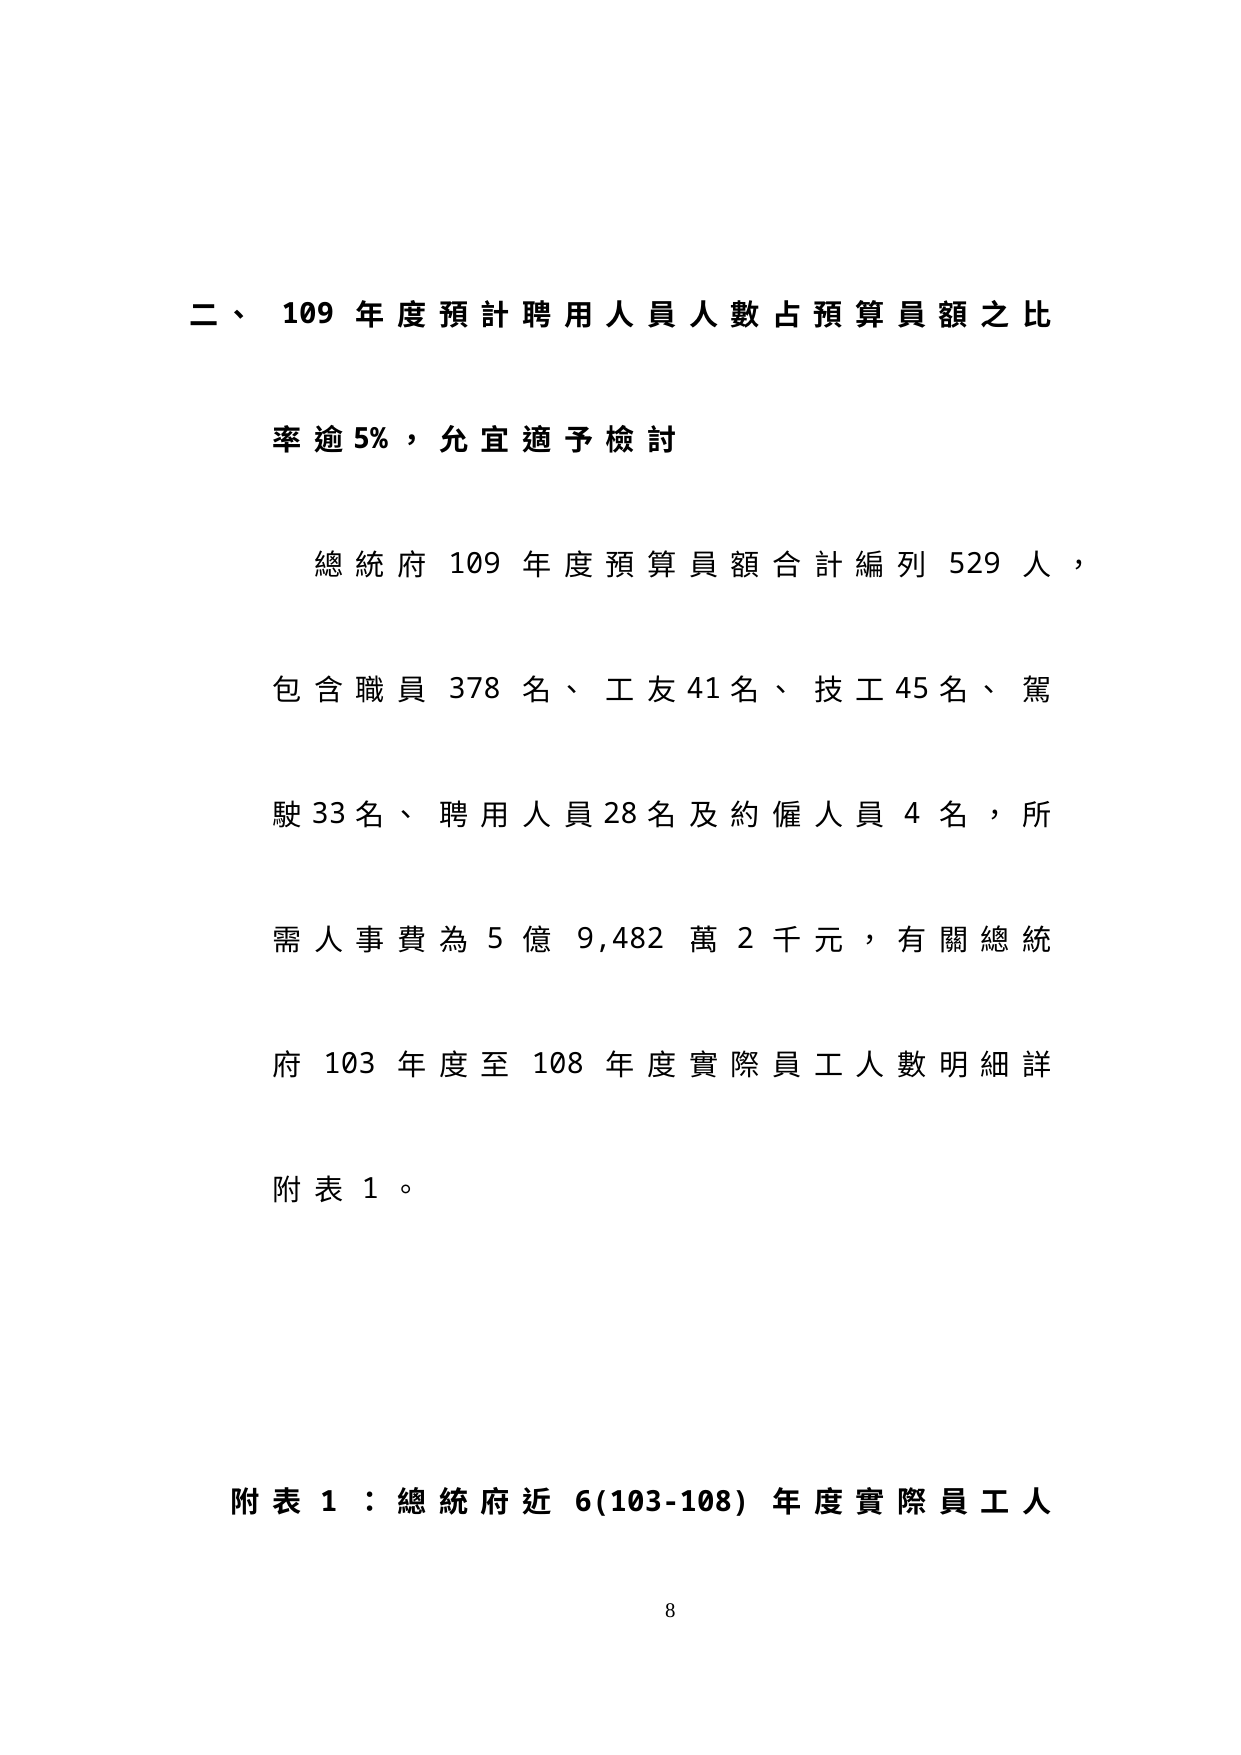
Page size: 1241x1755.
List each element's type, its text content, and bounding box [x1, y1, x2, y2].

text 附表1：總統府近6(103-108)年度實際員工人 [221, 1427, 1058, 1552]
text 總統府109年度預算員額合計編列529人，包含職員378名、工友41名、技工45名、駕駛33名、聘用人員28名及約僱人員4名，所需人事費為5億9,482萬2千元，有關總統府103年度至108年度實際員工人數明細詳附表1。 [242, 490, 1058, 1240]
text 二、109年度預計聘用人員人數占預算員額之比率逾5%，允宜適予檢討 [183, 240, 1058, 490]
